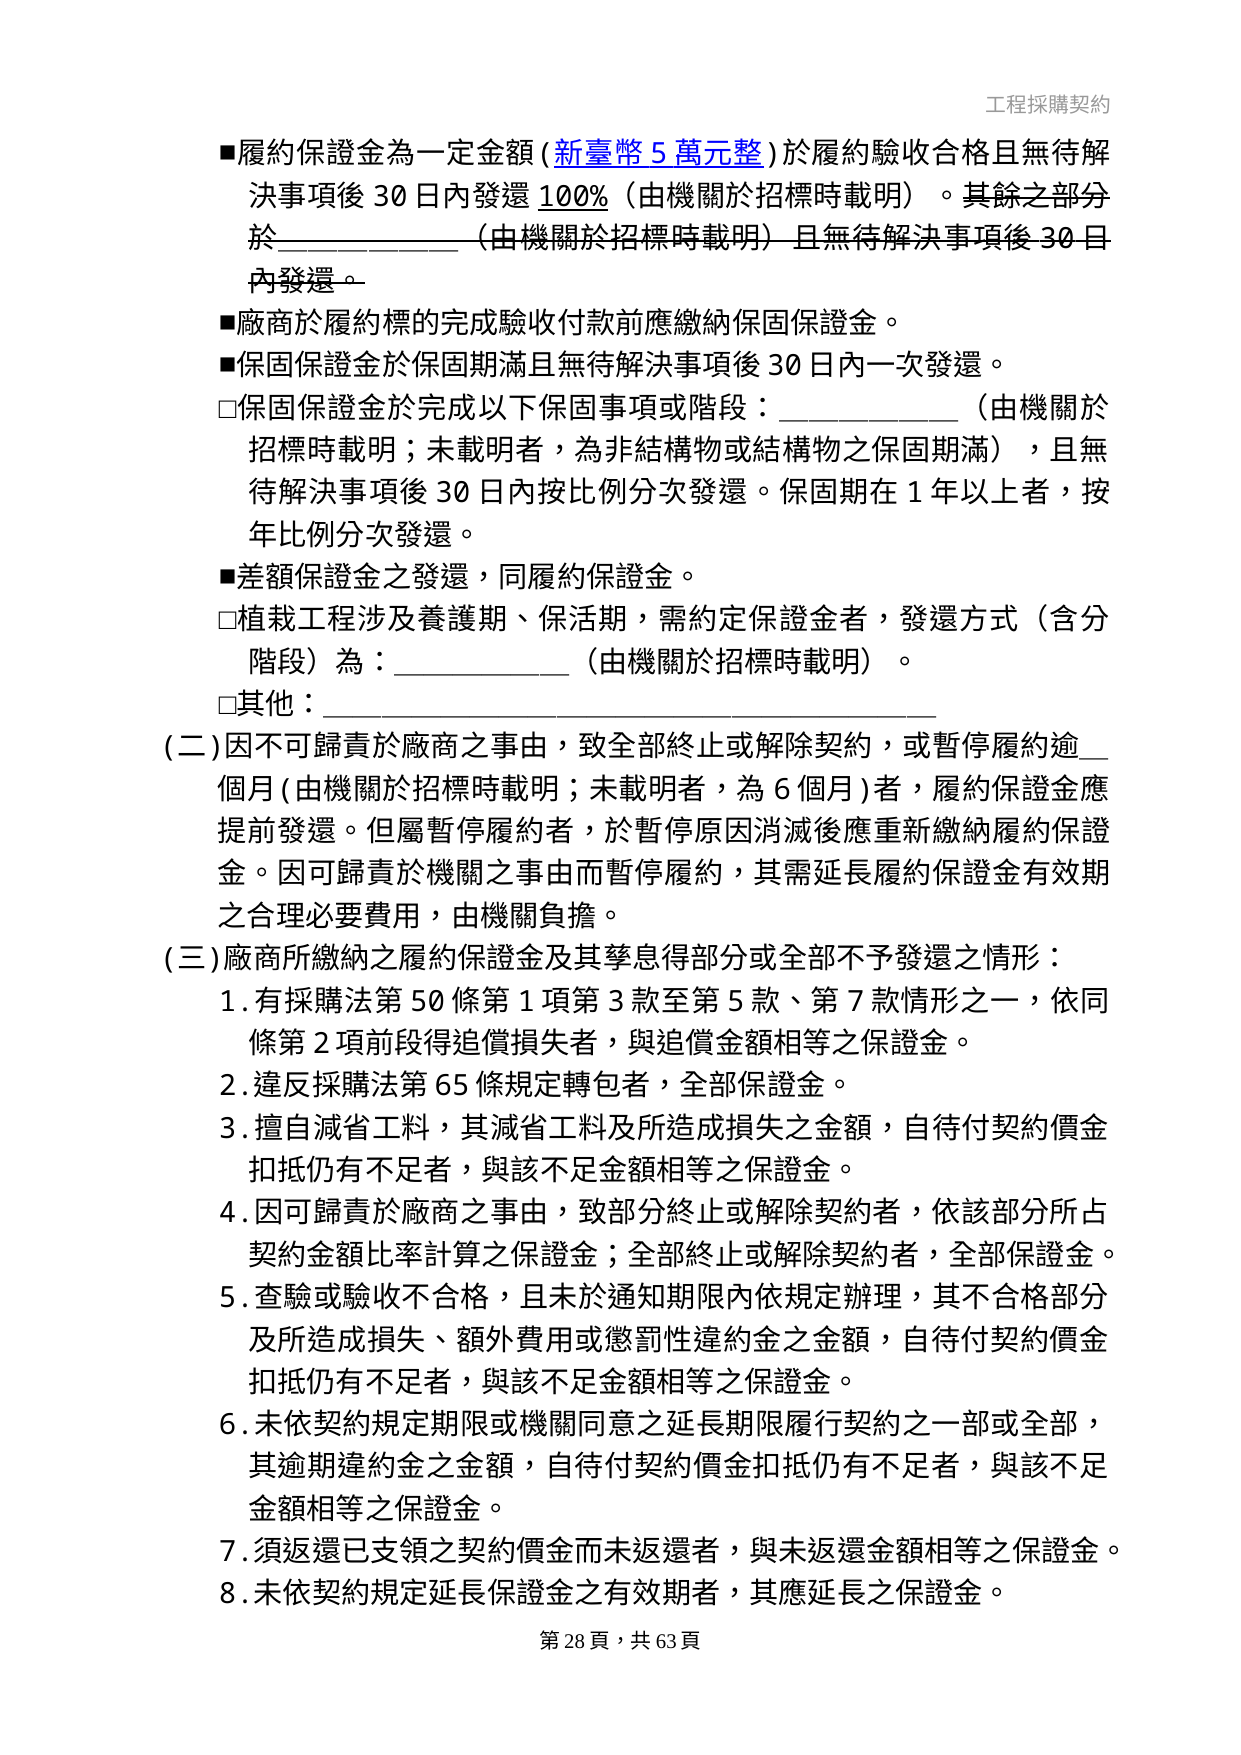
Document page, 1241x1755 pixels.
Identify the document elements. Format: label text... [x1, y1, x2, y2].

text 7.須返還已支領之契約價金而未返還者，與未返還金額相等之保證金。 [218, 1528, 1110, 1570]
text 6.未依契約規定期限或機關同意之延長期限履行契約之一部或全部，其逾期違約金之金額，自待付契約價金扣抵仍有不足者，與該不足金額相等之保證金。 [218, 1401, 1110, 1528]
text (三)廠商所繳納之履約保證金及其孳息得部分或全部不予發還之情形： [159, 935, 1110, 977]
text □其他：＿＿＿＿＿＿＿＿＿＿＿＿＿＿＿＿＿＿＿＿＿ [218, 681, 1110, 723]
text □保固保證金於完成以下保固事項或階段：＿＿＿＿＿＿（由機關於招標時載明；未載明者，為非結構物或結構物之保固期滿），且無待解決事項後30日內按比例分次發還。保固期在1年以上者，按年比例分次發還。 [218, 384, 1110, 553]
text □植栽工程涉及養護期、保活期，需約定保證金者，發還方式（含分階段）為：＿＿＿＿＿＿（由機關於招標時載明）。 [218, 596, 1110, 681]
text (二)因不可歸責於廠商之事由，致全部終止或解除契約，或暫停履約逾＿個月(由機關於招標時載明；未載明者，為6個月)者，履約保證金應提前發還。但屬暫停履約者，於暫停原因消滅後應重新繳納履約保證金。因可歸責於機關之事由而暫停履約，其需延長履約保證金有效期之合理必要費用，由機關負擔。 [159, 723, 1110, 935]
text 8.未依契約規定延長保證金之有效期者，其應延長之保證金。 [218, 1570, 1110, 1612]
text ■差額保證金之發還，同履約保證金。 [218, 553, 1110, 596]
text ■保固保證金於保固期滿且無待解決事項後30日內一次發還。 [218, 342, 1110, 384]
text ■履約保證金為一定金額(新臺幣5萬元整)於履約驗收合格且無待解決事項後30日內發還100%（由機關於招標時載明）。其餘之部分於＿＿＿＿＿＿（由機關於招標時載明）且無待解決事項後30日內發還。 [218, 130, 1110, 299]
text 5.查驗或驗收不合格，且未於通知期限內依規定辦理，其不合格部分及所造成損失、額外費用或懲罰性違約金之金額，自待付契約價金扣抵仍有不足者，與該不足金額相等之保證金。 [218, 1274, 1110, 1401]
text 3.擅自減省工料，其減省工料及所造成損失之金額，自待付契約價金扣抵仍有不足者，與該不足金額相等之保證金。 [218, 1104, 1110, 1189]
text 4.因可歸責於廠商之事由，致部分終止或解除契約者，依該部分所占契約金額比率計算之保證金；全部終止或解除契約者，全部保證金。 [218, 1189, 1110, 1274]
text 1.有採購法第50條第1項第3款至第5款、第7款情形之一，依同條第2項前段得追償損失者，與追償金額相等之保證金。 [218, 977, 1110, 1062]
text ■廠商於履約標的完成驗收付款前應繳納保固保證金。 [218, 299, 1110, 342]
text 2.違反採購法第65條規定轉包者，全部保證金。 [218, 1062, 1110, 1104]
